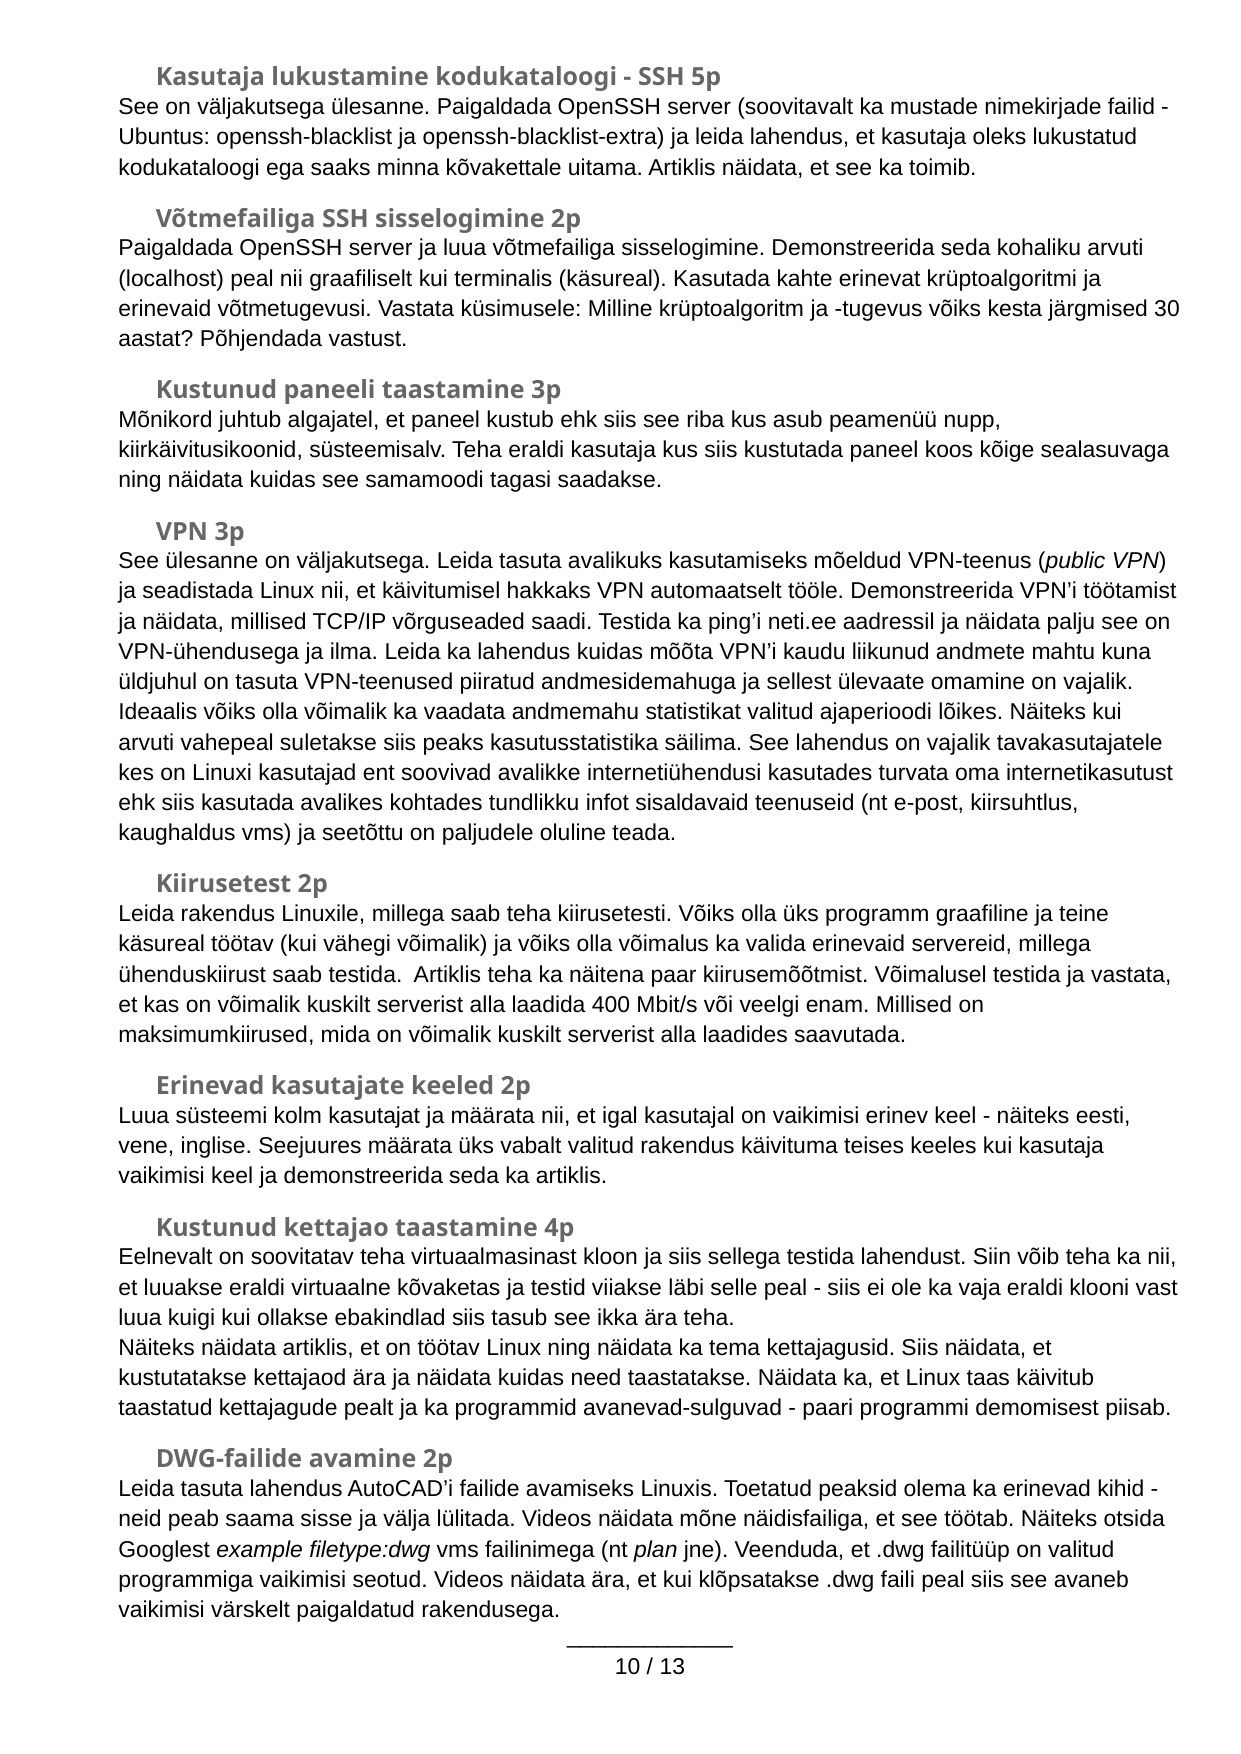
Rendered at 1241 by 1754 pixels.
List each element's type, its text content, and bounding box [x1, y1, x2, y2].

text See ülesanne on väljakutsega. Leida tasuta avalikuks kasutamiseks mõeldud VPN-teenus (public VPN) ja seadistada Linux nii, et käivitumisel hakkaks VPN automaatselt tööle. Demonstreerida VPN’i töötamist ja näidata, millised TCP/IP võrguseaded saadi. Testida ka ping’i neti.ee aadressil ja näidata palju see on VPN-ühendusega ja ilma. Leida ka lahendus kuidas mõõta VPN’i kaudu liikunud andmete mahtu kuna üldjuhul on tasuta VPN-teenused piiratud andmesidemahuga ja sellest ülevaate omamine on vajalik. Ideaalis võiks olla võimalik ka vaadata andmemahu statistikat valitud ajaperioodi lõikes. Näiteks kui arvuti vahepeal suletakse siis peaks kasutusstatistika säilima. See lahendus on vajalik tavakasutajatele kes on Linuxi kasutajad ent soovivad avalikke internetiühendusi kasutades turvata oma internetikasutust ehk siis kasutada avalikes kohtades tundlikku infot sisaldavaid teenuseid (nt e-post, kiirsuhtlus, kaughaldus vms) ja seetõttu on paljudele oluline teada. [118, 547, 1181, 846]
subtitle Kasutaja lukustamine kodukataloogi - SSH 5p [156, 59, 1181, 93]
text Luua süsteemi kolm kasutajat ja määrata nii, et igal kasutajal on vaikimisi erinev keel - näiteks eesti, vene, inglise. Seejuures määrata üks vabalt valitud rakendus käivituma teises keeles kui kasutaja vaikimisi keel ja demonstreerida seda ka artiklis. [118, 1102, 1181, 1189]
subtitle Kustunud paneeli taastamine 3p [156, 372, 1181, 406]
subtitle DWG-failide avamine 2p [156, 1441, 1181, 1475]
text Leida rakendus Linuxile, millega saab teha kiirusetesti. Võiks olla üks programm graafiline ja teine käsureal töötav (kui vähegi võimalik) ja võiks olla võimalus ka valida erinevaid servereid, millega ühenduskiirust saab testida. Artiklis teha ka näitena paar kiirusemõõtmist. Võimalusel testida ja vastata, et kas on võimalik kuskilt serverist alla laadida 400 Mbit/s või veelgi enam. Millised on maksimumkiirused, mida on võimalik kuskilt serverist alla laadides saavutada. [118, 900, 1181, 1047]
subtitle VPN 3p [156, 513, 1181, 547]
text Näiteks näidata artiklis, et on töötav Linux ning näidata ka tema kettajagusid. Siis näidata, et kustutatakse kettajaod ära ja näidata kuidas need taastatakse. Näidata ka, et Linux taas käivitub taastatud kettajagude pealt ja ka programmid avanevad-sulguvad - paari programmi demomisest piisab. [118, 1334, 1181, 1421]
text Leida tasuta lahendus AutoCAD’i failide avamiseks Linuxis. Toetatud peaksid olema ka erinevad kihid - neid peab saama sisse ja välja lülitada. Videos näidata mõne näidisfailiga, et see töötab. Näiteks otsida Googlest example filetype:dwg vms failinimega (nt plan jne). Veenduda, et .dwg failitüüp on valitud programmiga vaikimisi seotud. Videos näidata ära, et kui klõpsatakse .dwg faili peal siis see avaneb vaikimisi värskelt paigaldatud rakendusega. [118, 1475, 1181, 1622]
subtitle Kustunud kettajao taastamine 4p [156, 1209, 1181, 1243]
subtitle Kiirusetest 2p [156, 866, 1181, 900]
text See on väljakutsega ülesanne. Paigaldada OpenSSH server (soovitavalt ka mustade nimekirjade failid - Ubuntus: openssh-blacklist ja openssh-blacklist-extra) ja leida lahendus, et kasutaja oleks lukustatud kodukataloogi ega saaks minna kõvakettale uitama. Artiklis näidata, et see ka toimib. [118, 93, 1181, 180]
subtitle Võtmefailiga SSH sisselogimine 2p [156, 200, 1181, 234]
subtitle Erinevad kasutajate keeled 2p [156, 1068, 1181, 1102]
text Mõnikord juhtub algajatel, et paneel kustub ehk siis see riba kus asub peamenüü nupp, kiirkäivitusikoonid, süsteemisalv. Teha eraldi kasutaja kus siis kustutada paneel koos kõige sealasuvaga ning näidata kuidas see samamoodi tagasi saadakse. [118, 406, 1181, 493]
text Paigaldada OpenSSH server ja luua võtmefailiga sisselogimine. Demonstreerida seda kohaliku arvuti (localhost) peal nii graafiliselt kui terminalis (käsureal). Kasutada kahte erinevat krüptoalgoritmi ja erinevaid võtmetugevusi. Vastata küsimusele: Milline krüptoalgoritm ja -tugevus võiks kesta järgmised 30 aastat? Põhjendada vastust. [118, 234, 1181, 351]
text Eelnevalt on soovitatav teha virtuaalmasinast kloon ja siis sellega testida lahendust. Siin võib teha ka nii, et luuakse eraldi virtuaalne kõvaketas ja testid viiakse läbi selle peal - siis ei ole ka vaja eraldi klooni vast luua kuigi kui ollakse ebakindlad siis tasub see ikka ära teha. [118, 1243, 1181, 1330]
